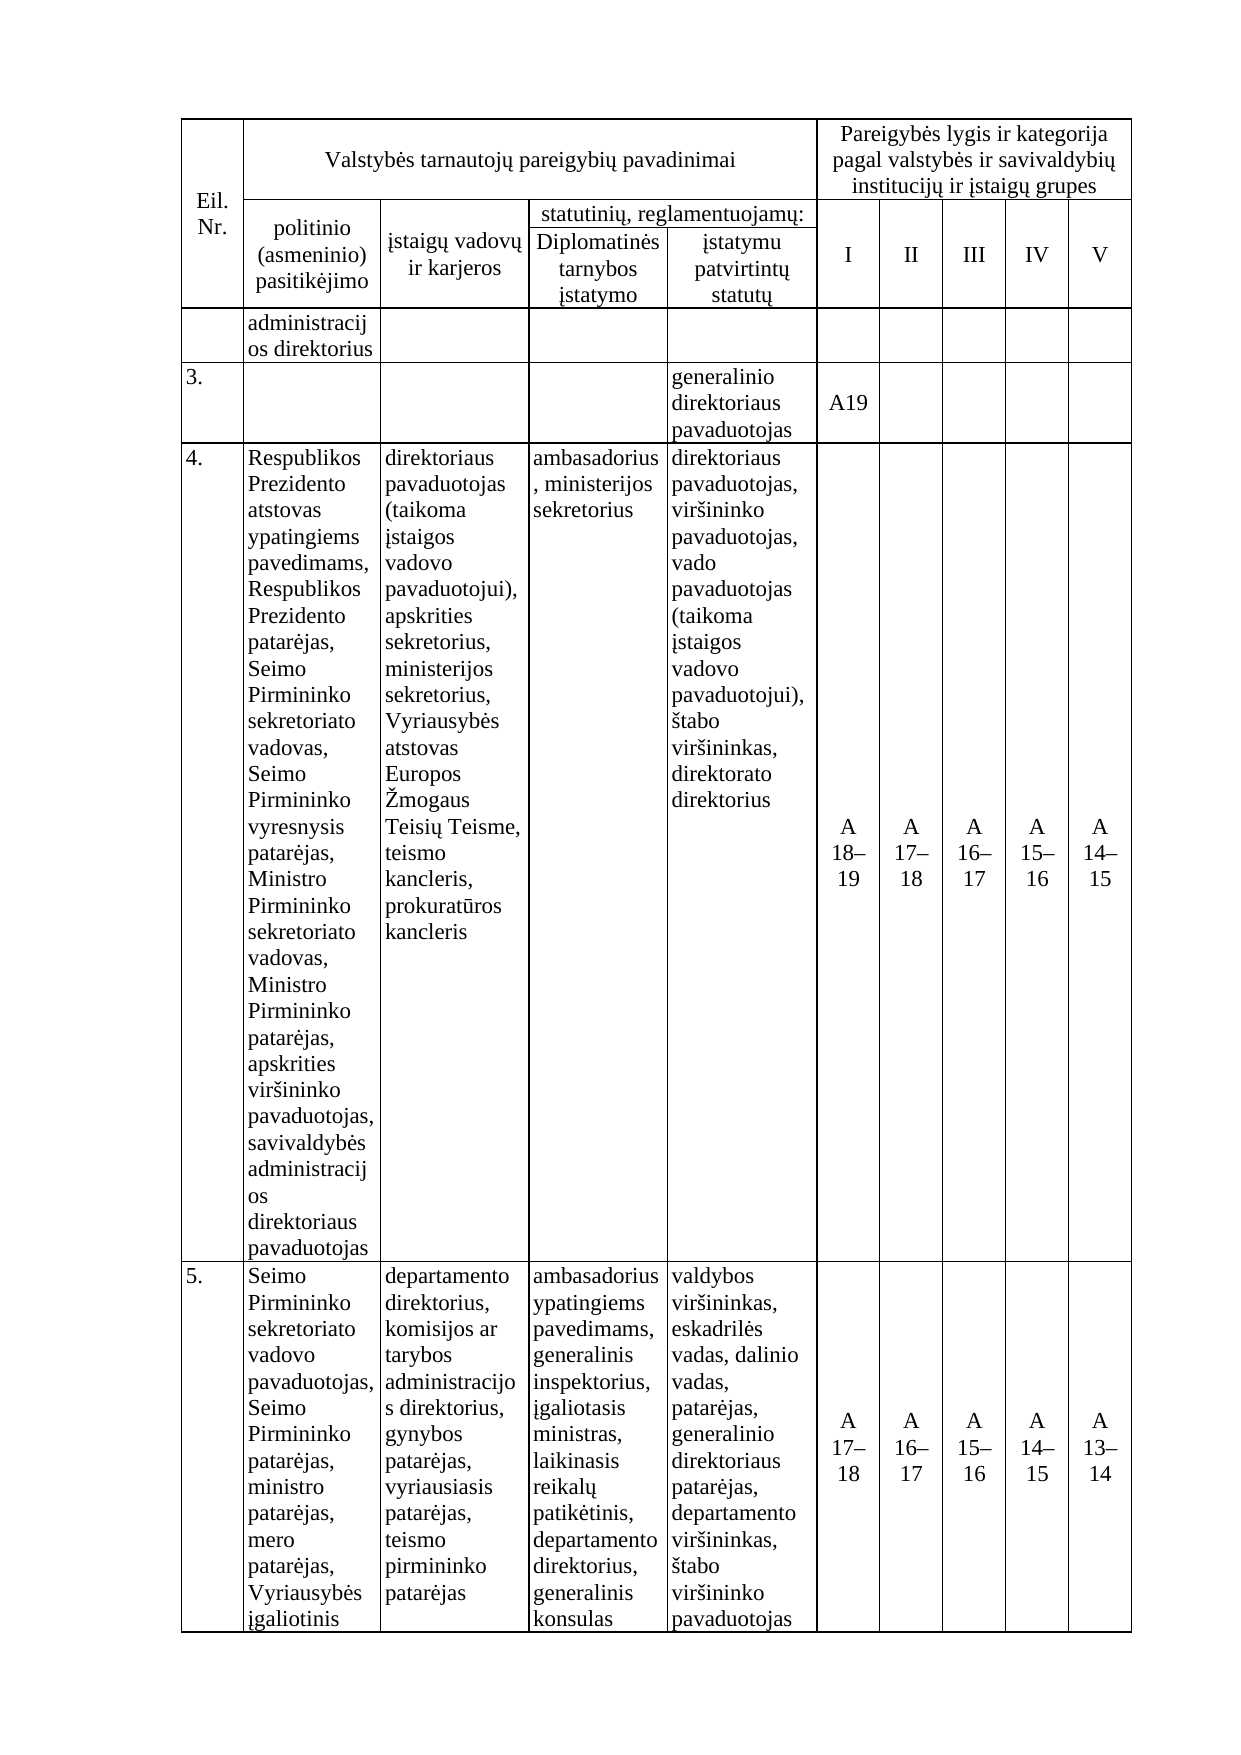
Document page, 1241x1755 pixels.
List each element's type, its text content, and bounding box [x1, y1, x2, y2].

table_header Pareigybės lygis ir kategorija pagal valstybės ir savivaldybių institucijų ir įstaigų grupes [818, 120, 1131, 199]
table_cell A 18–19 [818, 444, 879, 1261]
table_cell įstatymu patvirtintų statutų [668, 228, 816, 307]
table_cell [381, 309, 528, 362]
table_cell Seimo Pirmininko sekretoriato vadovo pavaduotojas, Seimo Pirmininko patarėjas, ministro patarėjas, mero patarėjas, Vyriausybės įgaliotinis [244, 1262, 380, 1631]
table_cell I [818, 200, 879, 307]
table_cell V [1069, 200, 1131, 307]
table_cell A 16–17 [880, 1262, 942, 1631]
table_cell IV [1006, 200, 1068, 307]
table_cell [880, 363, 942, 442]
table_cell generalinio direktoriaus pavaduotojas [668, 363, 816, 442]
table_cell direktoriaus pavaduotojas (taikoma įstaigos vadovo pavaduotojui), apskrities sekretorius, ministerijos sekretorius, Vyriausybės atstovas Europos Žmogaus Teisių Teisme, teismo kancleris, prokuratūros kancleris [381, 444, 528, 1261]
table_cell Diplomatinės tarnybos įstatymo [530, 228, 667, 307]
table_cell [818, 309, 879, 362]
table_cell valdybos viršininkas, eskadrilės vadas, dalinio vadas, patarėjas, generalinio direktoriaus patarėjas, departamento viršininkas, štabo viršininko pavaduotojas [668, 1262, 816, 1631]
table_cell III [943, 200, 1005, 307]
table_cell [530, 363, 667, 442]
table_cell A 16–17 [943, 444, 1005, 1261]
table_cell 4. [182, 444, 243, 1261]
table_cell A 13–14 [1069, 1262, 1131, 1631]
table_cell [1069, 309, 1131, 362]
table_cell įstaigų vadovų ir karjeros [381, 200, 528, 307]
table_header Eil. Nr. [182, 120, 243, 307]
table_cell administracijos direktorius [244, 309, 380, 362]
table_cell [1006, 363, 1068, 442]
table_cell A 15–16 [943, 1262, 1005, 1631]
table_cell 5. [182, 1262, 243, 1631]
table_cell direktoriaus pavaduotojas, viršininko pavaduotojas, vado pavaduotojas (taikoma įstaigos vadovo pavaduotojui), štabo viršininkas, direktorato direktorius [668, 444, 816, 1261]
table_cell [1069, 363, 1131, 442]
table_cell [182, 309, 243, 362]
table_cell A 15–16 [1006, 444, 1068, 1261]
table_cell A 17–18 [818, 1262, 879, 1631]
table_cell A 17–18 [880, 444, 942, 1261]
table_cell ambasadorius, ministerijos sekretorius [530, 444, 667, 1261]
table_cell A 14–15 [1069, 444, 1131, 1261]
table_cell 3. [182, 363, 243, 442]
table_cell [943, 363, 1005, 442]
table_cell [381, 363, 528, 442]
table_header Valstybės tarnautojų pareigybių pavadinimai [244, 120, 816, 199]
table_cell politinio (asmeninio) pasitikėjimo [244, 200, 380, 307]
table_cell [943, 309, 1005, 362]
table_cell [668, 309, 816, 362]
table_cell II [880, 200, 942, 307]
table_cell statutinių, reglamentuojamų: [530, 200, 816, 227]
table_cell [244, 363, 380, 442]
table_cell departamento direktorius, komisijos ar tarybos administracijos direktorius, gynybos patarėjas, vyriausiasis patarėjas, teismo pirmininko patarėjas [381, 1262, 528, 1631]
table_cell [1006, 309, 1068, 362]
table_cell [530, 309, 667, 362]
table_cell A19 [818, 363, 879, 442]
table_cell [880, 309, 942, 362]
table_cell Respublikos Prezidento atstovas ypatingiems pavedimams, Respublikos Prezidento patarėjas, Seimo Pirmininko sekretoriato vadovas, Seimo Pirmininko vyresnysis patarėjas, Ministro Pirmininko sekretoriato vadovas, Ministro Pirmininko patarėjas, apskrities viršininko pavaduotojas, savivaldybės administracijos direktoriaus pavaduotojas [244, 444, 380, 1261]
table_cell A 14–15 [1006, 1262, 1068, 1631]
table_cell ambasadorius ypatingiems pavedimams, generalinis inspektorius, įgaliotasis ministras, laikinasis reikalų patikėtinis, departamento direktorius, generalinis konsulas [530, 1262, 667, 1631]
